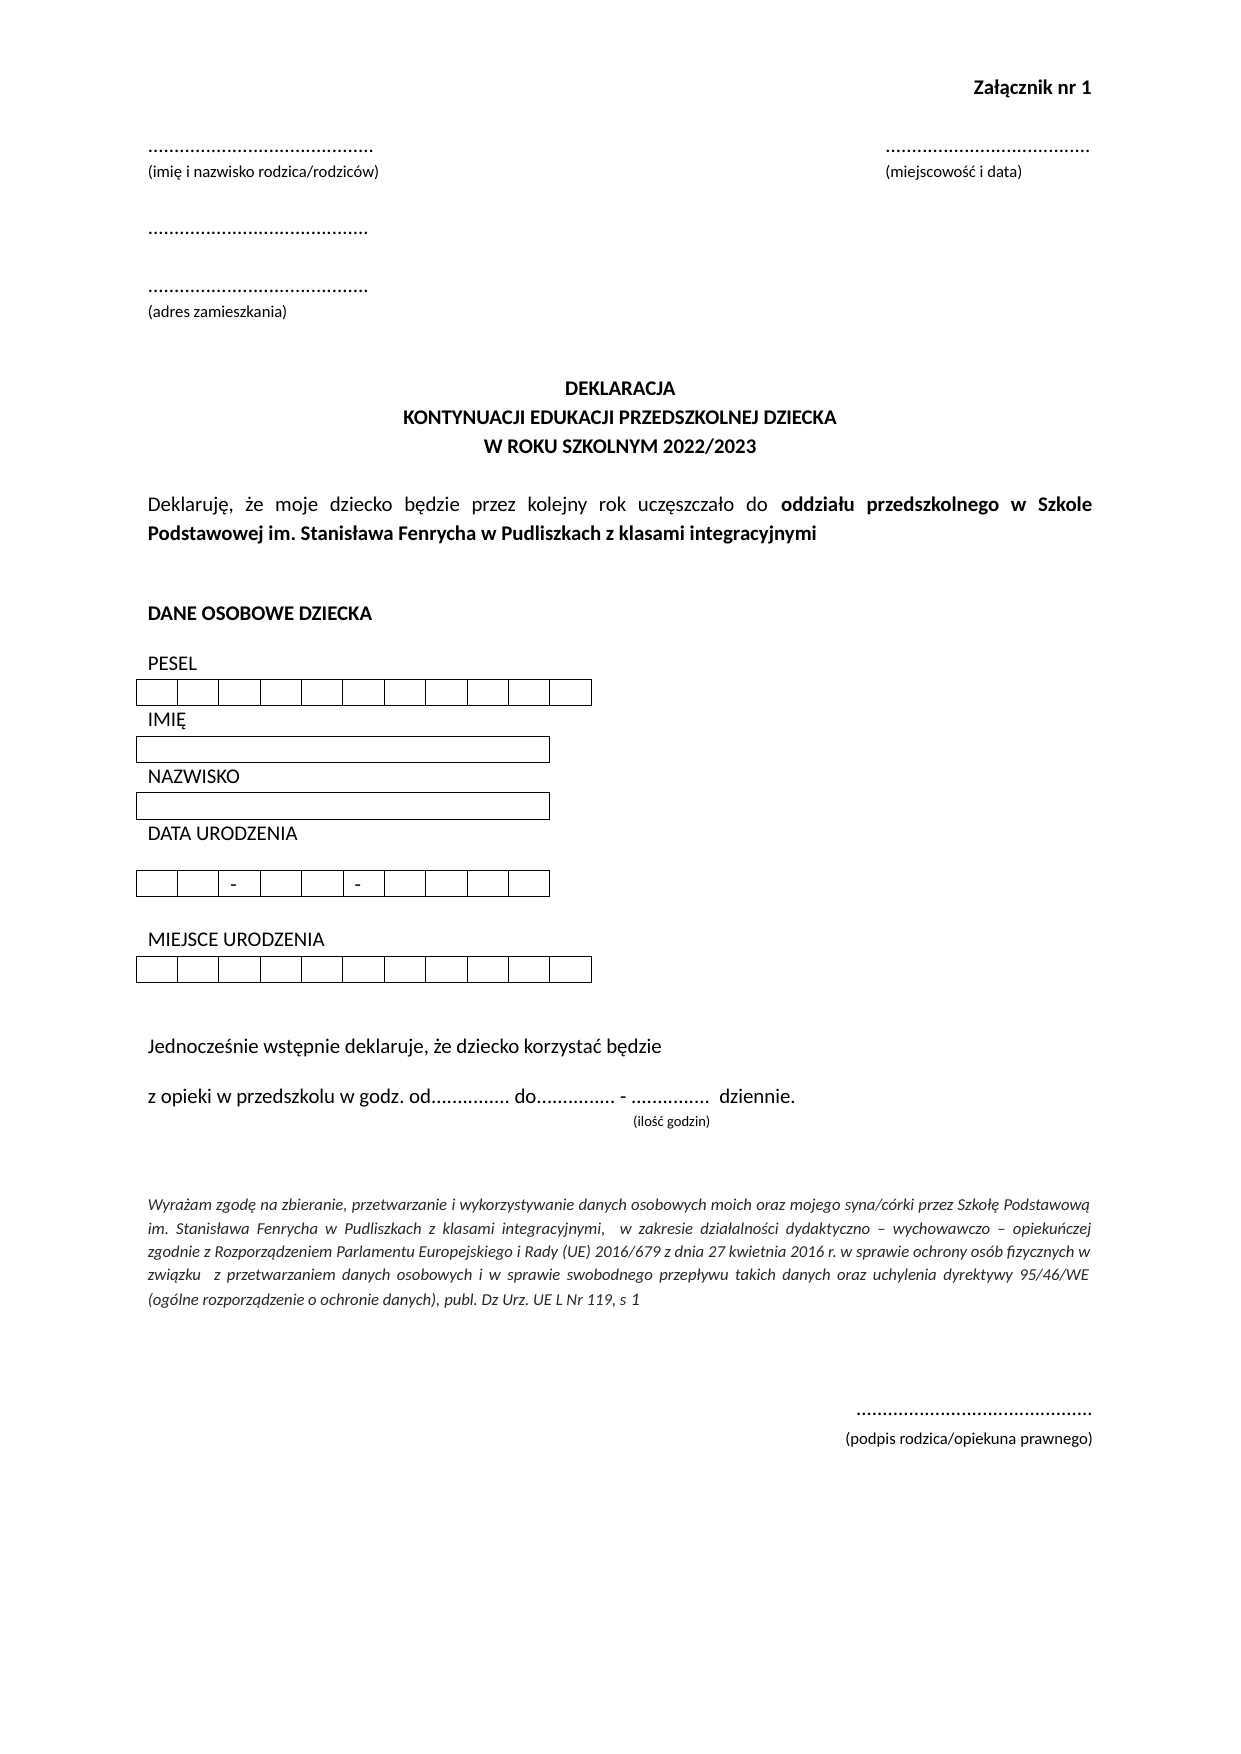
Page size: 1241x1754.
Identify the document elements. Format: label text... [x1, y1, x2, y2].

table_header [261, 680, 301, 705]
text (ilość godzin) [148, 1112, 1093, 1130]
text .......................................... [148, 214, 1093, 239]
table_header [137, 871, 177, 896]
text ............................................. [148, 1395, 1093, 1421]
text Wyrażam zgodę na zbieranie, przetwarzanie i wykorzystywanie danych osobowych moich oraz mojego syna/córki przez Szkołę Podstawową im. Stanisława Fenrycha w Pudliszkach z klasami integracyjnymi, w zakresie działalności dydaktyczno – wychowawczo – opiekuńczej zgodnie z Rozporządzeniem Parlamentu Europejskiego i Rady (UE) 2016/679 z dnia 27 kwietnia 2016 r. w sprawie ochrony osób fizycznych w związku z przetwarzaniem danych osobowych i w sprawie swobodnego przepływu takich danych oraz uchylenia dyrektywy 95/46/WE (ogólne rozporządzenie o ochronie danych), publ. Dz Urz. UE L Nr 119, s 1 [148, 1195, 1093, 1310]
table_header [468, 957, 508, 982]
text PESEL [148, 650, 1093, 675]
table_header [468, 871, 508, 896]
table_header [261, 871, 301, 896]
table_header [385, 957, 425, 982]
text DEKLARACJA [148, 375, 1093, 400]
text W ROKU SZKOLNYM 2022/2023 [148, 433, 1093, 458]
text .......................................... [148, 272, 1093, 298]
table_header [426, 957, 467, 982]
table_header [137, 680, 177, 705]
text z opieki w przedszkolu w godz. od............... do............... - ............... dziennie. [148, 1083, 1093, 1108]
table_header [509, 871, 549, 896]
text NAZWISKO [148, 763, 1093, 788]
table_header [219, 957, 260, 982]
text DATA URODZENIA [148, 820, 1093, 845]
text DANE OSOBOWE DZIECKA [148, 600, 1093, 625]
table_header [385, 680, 425, 705]
table_header [302, 680, 342, 705]
table_header [219, 680, 260, 705]
table_header [302, 957, 342, 982]
table_header - [344, 871, 384, 896]
table_header [509, 957, 549, 982]
text KONTYNUACJI EDUKACJI PRZEDSZKOLNEJ DZIECKA [148, 404, 1093, 429]
table_header [426, 871, 467, 896]
text (podpis rodzica/opiekuna prawnego) [148, 1424, 1093, 1450]
text (imię i nazwisko rodzica/rodziców) (miejscowość i data) [148, 161, 1093, 182]
table_header [509, 680, 549, 705]
table_header [137, 737, 549, 762]
table_header [343, 680, 384, 705]
table_header - [219, 871, 260, 896]
text Jednocześnie wstępnie deklaruje, że dziecko korzystać będzie [148, 1033, 1093, 1058]
text Załącznik nr 1 [148, 74, 1093, 99]
table_header [550, 680, 591, 705]
table_header [550, 957, 591, 982]
table_header [178, 680, 218, 705]
table_header [178, 871, 218, 896]
table_header [137, 793, 549, 819]
table_header [426, 680, 467, 705]
text ........................................... ....................................... [148, 132, 1093, 158]
table_header [137, 957, 177, 982]
table_header [178, 957, 218, 982]
text Deklaruję, że moje dziecko będzie przez kolejny rok uczęszczało do oddziału przedszkolnego w Szkole Podstawowej im. Stanisława Fenrycha w Pudliszkach z klasami integracyjnymi [148, 491, 1093, 546]
table_header [468, 680, 508, 705]
text (adres zamieszkania) [148, 301, 1093, 322]
table_header [302, 871, 343, 896]
text MIEJSCE URODZENIA [148, 926, 1093, 952]
table_header [385, 871, 425, 896]
table_header [343, 957, 384, 982]
table_header [261, 957, 301, 982]
text IMIĘ [148, 706, 1093, 732]
